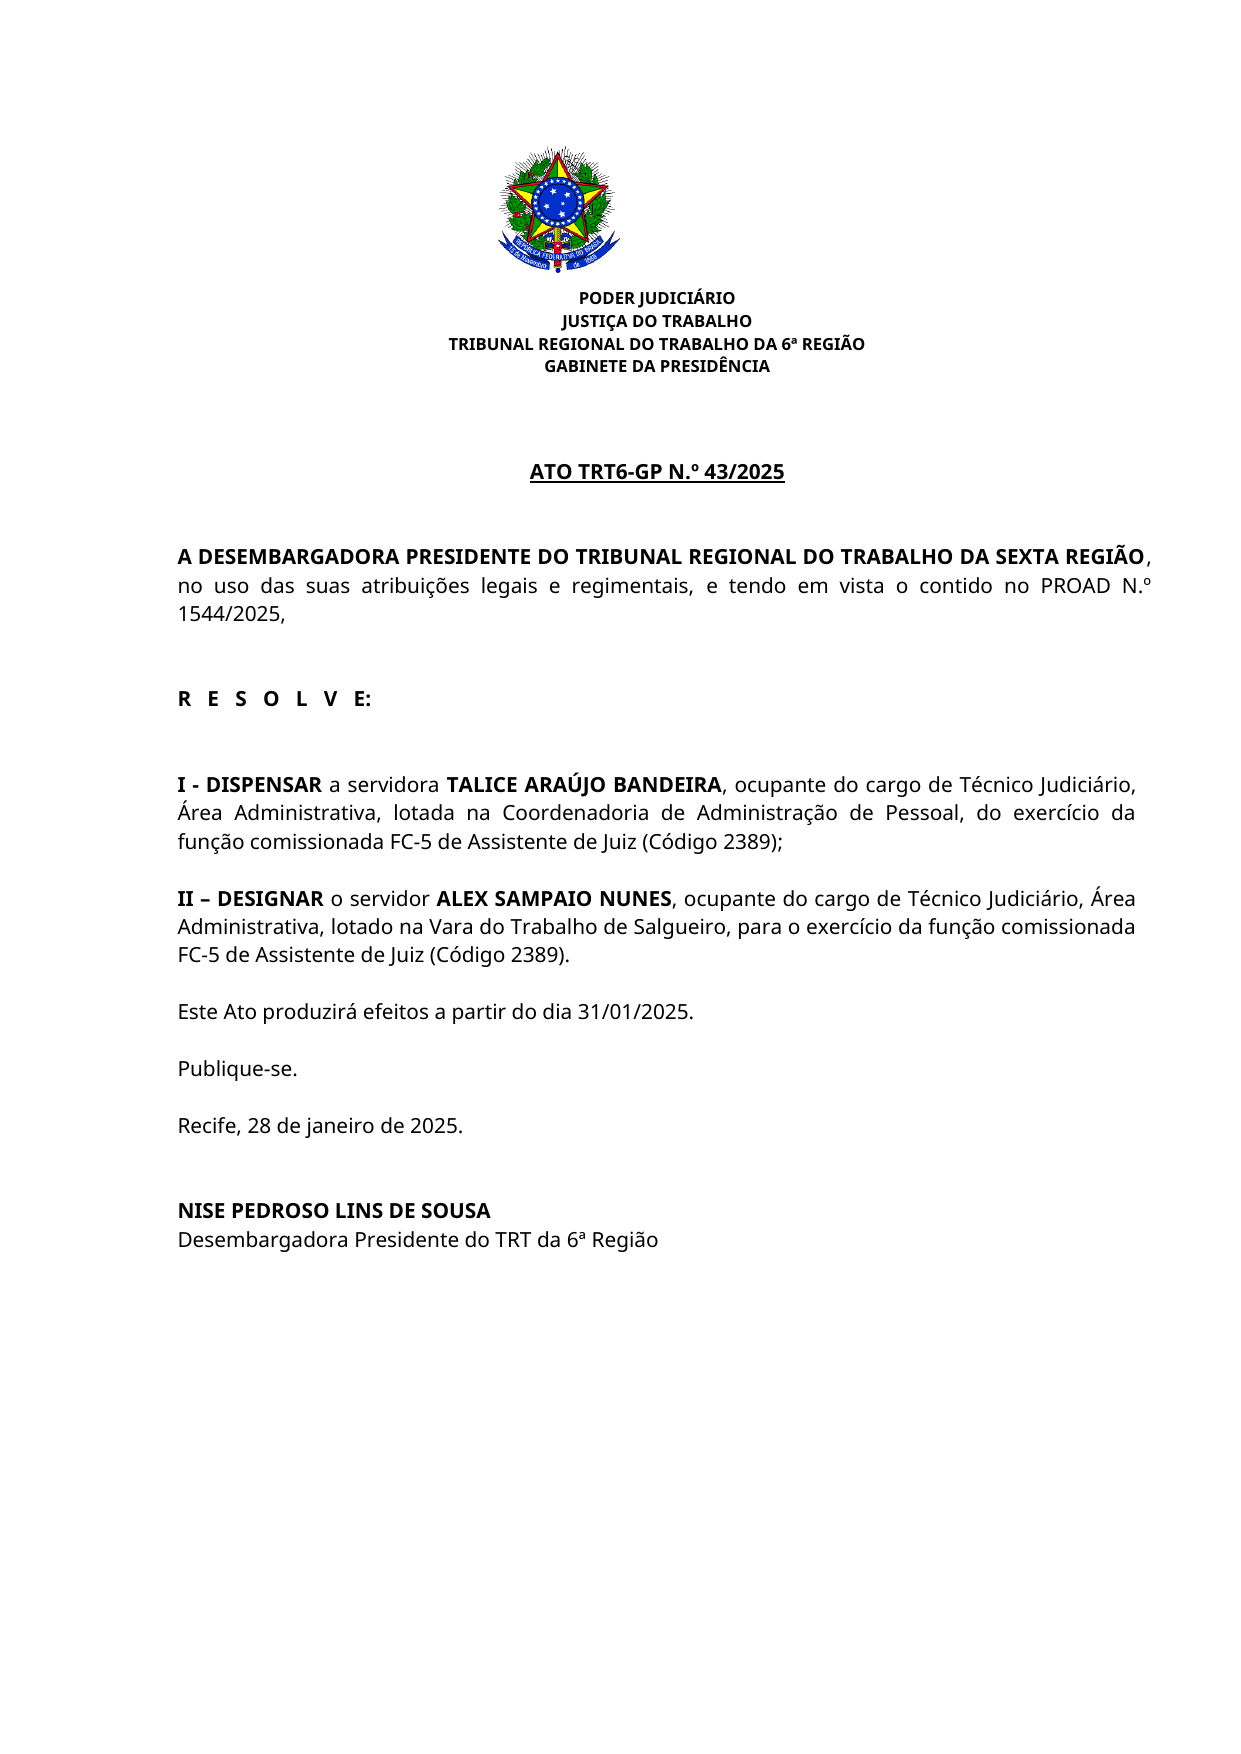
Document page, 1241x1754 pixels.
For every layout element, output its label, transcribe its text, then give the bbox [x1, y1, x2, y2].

text A DESEMBARGADORA PRESIDENTE DO TRIBUNAL REGIONAL DO TRABALHO DA SEXTA REGIÃO, no uso das suas atribuições legais e regimentais, e tendo em vista o contido no PROAD N.º 1544/2025, [177, 542, 1152, 628]
text Recife, 28 de janeiro de 2025. [177, 1111, 1137, 1139]
text Desembargadora Presidente do TRT da 6ª Região [177, 1225, 1137, 1253]
text NISE PEDROSO LINS DE SOUSA [177, 1196, 1152, 1225]
text TRIBUNAL REGIONAL DO TRABALHO DA 6ª REGIÃO [177, 332, 1137, 355]
text II – DESIGNAR o servidor ALEX SAMPAIO NUNES, ocupante do cargo de Técnico Judiciário, Área Administrativa, lotado na Vara do Trabalho de Salgueiro, para o exercício da função comissionada FC-5 de Assistente de Juiz (Código 2389). [177, 884, 1137, 969]
text GABINETE DA PRESIDÊNCIA [177, 355, 1137, 377]
text R E S O L V E: [177, 684, 1137, 713]
text JUSTIÇA DO TRABALHO [177, 309, 1137, 332]
text ATO TRT6-GP N.º 43/2025 [177, 457, 1137, 486]
text Publique-se. [177, 1054, 1137, 1083]
text PODER JUDICIÁRIO [177, 287, 1137, 309]
text I - DISPENSAR a servidora TALICE ARAÚJO BANDEIRA, ocupante do cargo de Técnico Judiciário, Área Administrativa, lotada na Coordenadoria de Administração de Pessoal, do exercício da função comissionada FC-5 de Assistente de Juiz (Código 2389); [177, 770, 1137, 855]
picture [491, 143, 623, 275]
text Este Ato produzirá efeitos a partir do dia 31/01/2025. [177, 997, 1137, 1026]
